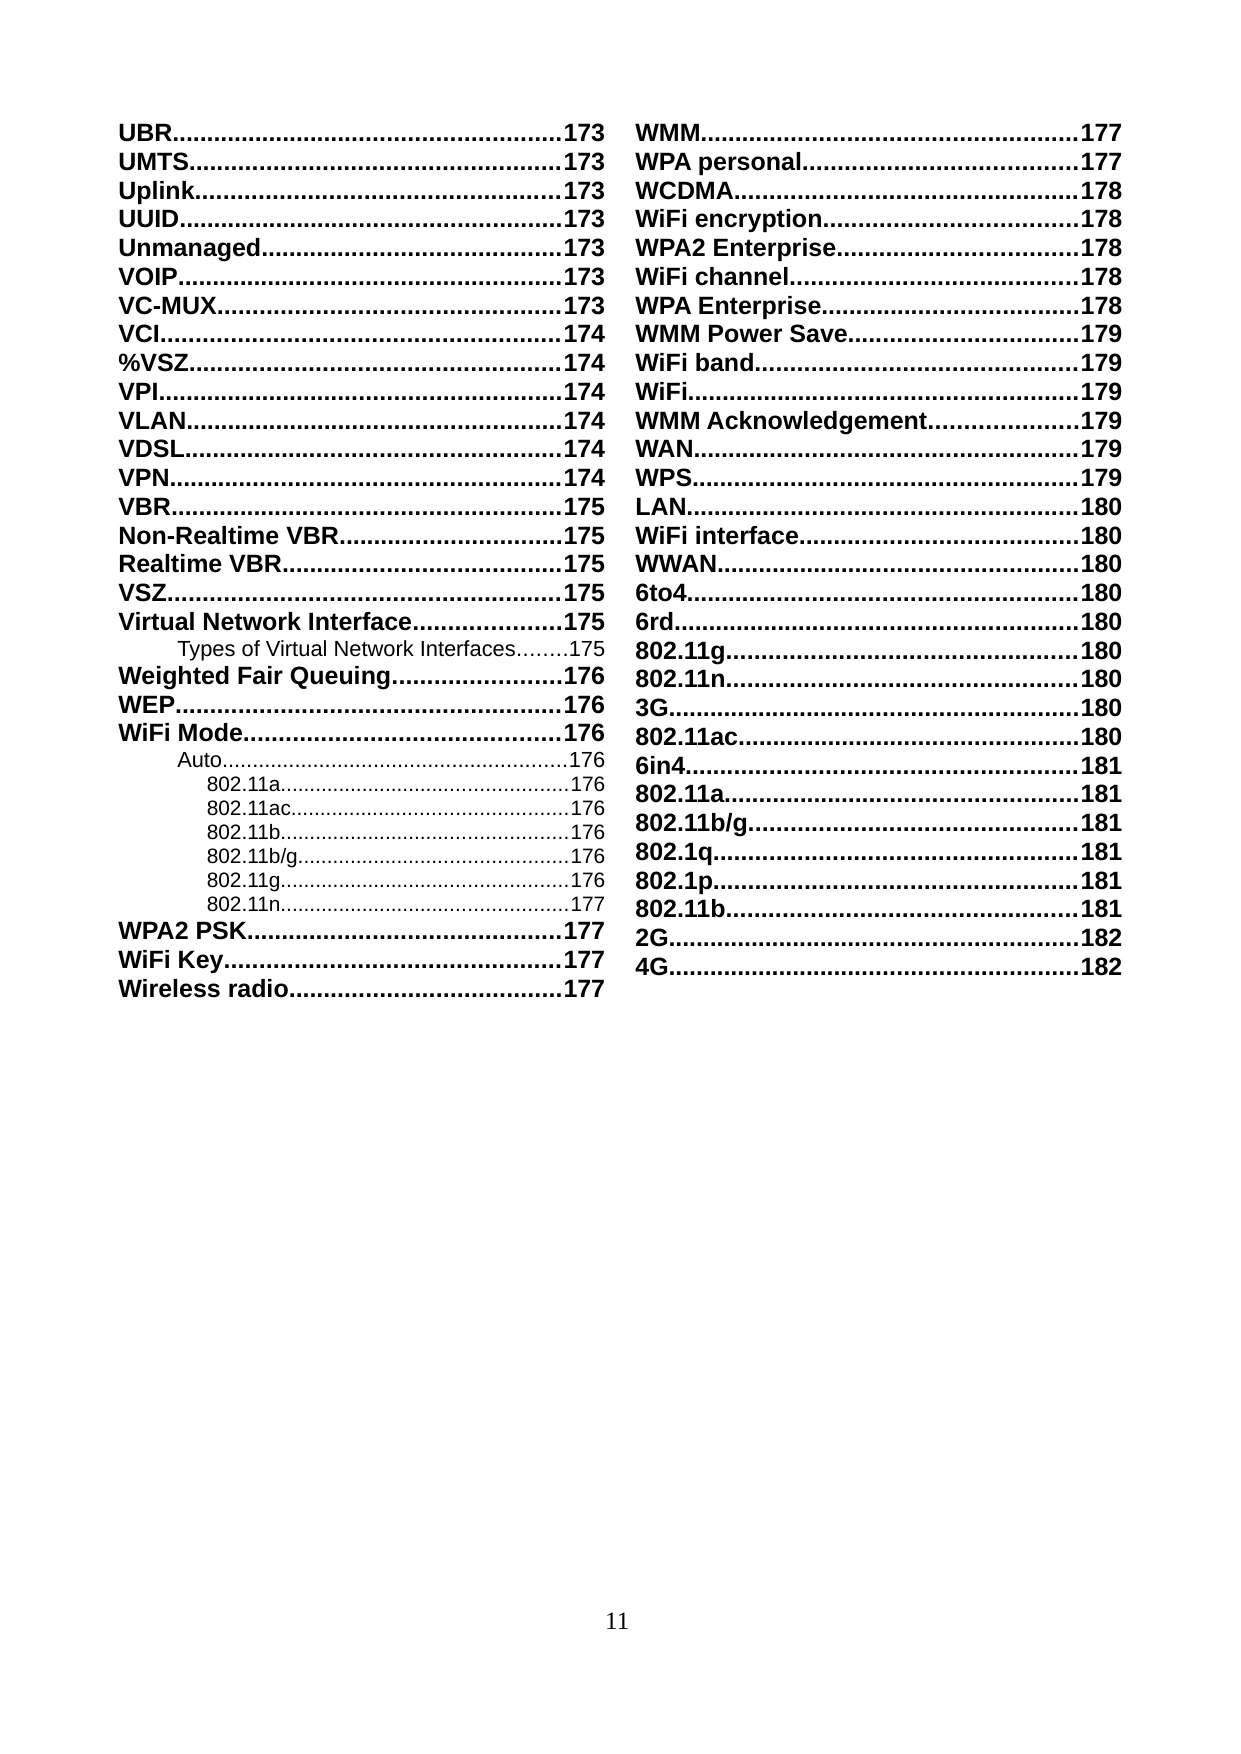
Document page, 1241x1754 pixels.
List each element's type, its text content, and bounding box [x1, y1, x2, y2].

text 3G 180 [635, 693, 1122, 722]
text VDSL 174 [118, 434, 605, 463]
text WiFi 179 [635, 377, 1122, 406]
text Wireless radio 177 [118, 973, 605, 1002]
text WPS 179 [635, 463, 1122, 492]
text WiFi interface 180 [635, 521, 1122, 549]
text WEP 176 [118, 689, 605, 718]
text UMTS 173 [118, 147, 605, 176]
text WiFi encryption 178 [635, 204, 1122, 233]
text 6rd 180 [635, 607, 1122, 636]
text 6in4 181 [635, 751, 1122, 779]
text Types of Virtual Network Interfaces 175 [177, 636, 605, 661]
text 802.11n 177 [207, 892, 605, 916]
text 802.11g 180 [635, 636, 1122, 664]
text 802.11a 176 [207, 772, 605, 796]
text 802.1q 181 [635, 837, 1122, 866]
text Non-Realtime VBR 175 [118, 521, 605, 549]
text VPI 174 [118, 377, 605, 406]
text Virtual Network Interface 175 [118, 607, 605, 636]
text VSZ 175 [118, 578, 605, 607]
text 802.11n 180 [635, 664, 1122, 693]
text 802.11b/g 176 [207, 844, 605, 868]
text UBR 173 [118, 118, 605, 147]
text Auto 176 [177, 747, 605, 772]
text WPA personal 177 [635, 147, 1122, 176]
text 802.1p 181 [635, 866, 1122, 894]
text 802.11g 176 [207, 868, 605, 892]
text 802.11b 176 [207, 820, 605, 844]
text 802.11ac 180 [635, 722, 1122, 751]
text 802.11b 181 [635, 894, 1122, 923]
text VOIP 173 [118, 262, 605, 291]
text UUID 173 [118, 204, 605, 233]
text 4G 182 [635, 952, 1122, 981]
text Unmanaged 173 [118, 233, 605, 262]
text WPA2 Enterprise 178 [635, 233, 1122, 262]
text WPA2 PSK 177 [118, 916, 605, 945]
text 802.11a 181 [635, 779, 1122, 808]
text 802.11b/g 181 [635, 808, 1122, 837]
text Weighted Fair Queuing 176 [118, 661, 605, 689]
text WWAN 180 [635, 549, 1122, 578]
text 6to4 180 [635, 578, 1122, 607]
text VCI 174 [118, 319, 605, 348]
text WMM 177 [635, 118, 1122, 147]
text WPA Enterprise 178 [635, 291, 1122, 319]
text VBR 175 [118, 492, 605, 521]
text LAN 180 [635, 492, 1122, 521]
text WiFi band 179 [635, 348, 1122, 377]
text WiFi Mode 176 [118, 718, 605, 747]
text %VSZ 174 [118, 348, 605, 377]
text VC-MUX 173 [118, 291, 605, 319]
text 2G 182 [635, 923, 1122, 952]
text 802.11ac 176 [207, 796, 605, 820]
text WMM Power Save 179 [635, 319, 1122, 348]
text WiFi Key 177 [118, 945, 605, 973]
text WCDMA 178 [635, 176, 1122, 204]
text Uplink 173 [118, 176, 605, 204]
text WiFi channel 178 [635, 262, 1122, 291]
text VLAN 174 [118, 406, 605, 434]
text WAN 179 [635, 434, 1122, 463]
text VPN 174 [118, 463, 605, 492]
text WMM Acknowledgement 179 [635, 406, 1122, 434]
text Realtime VBR 175 [118, 549, 605, 578]
